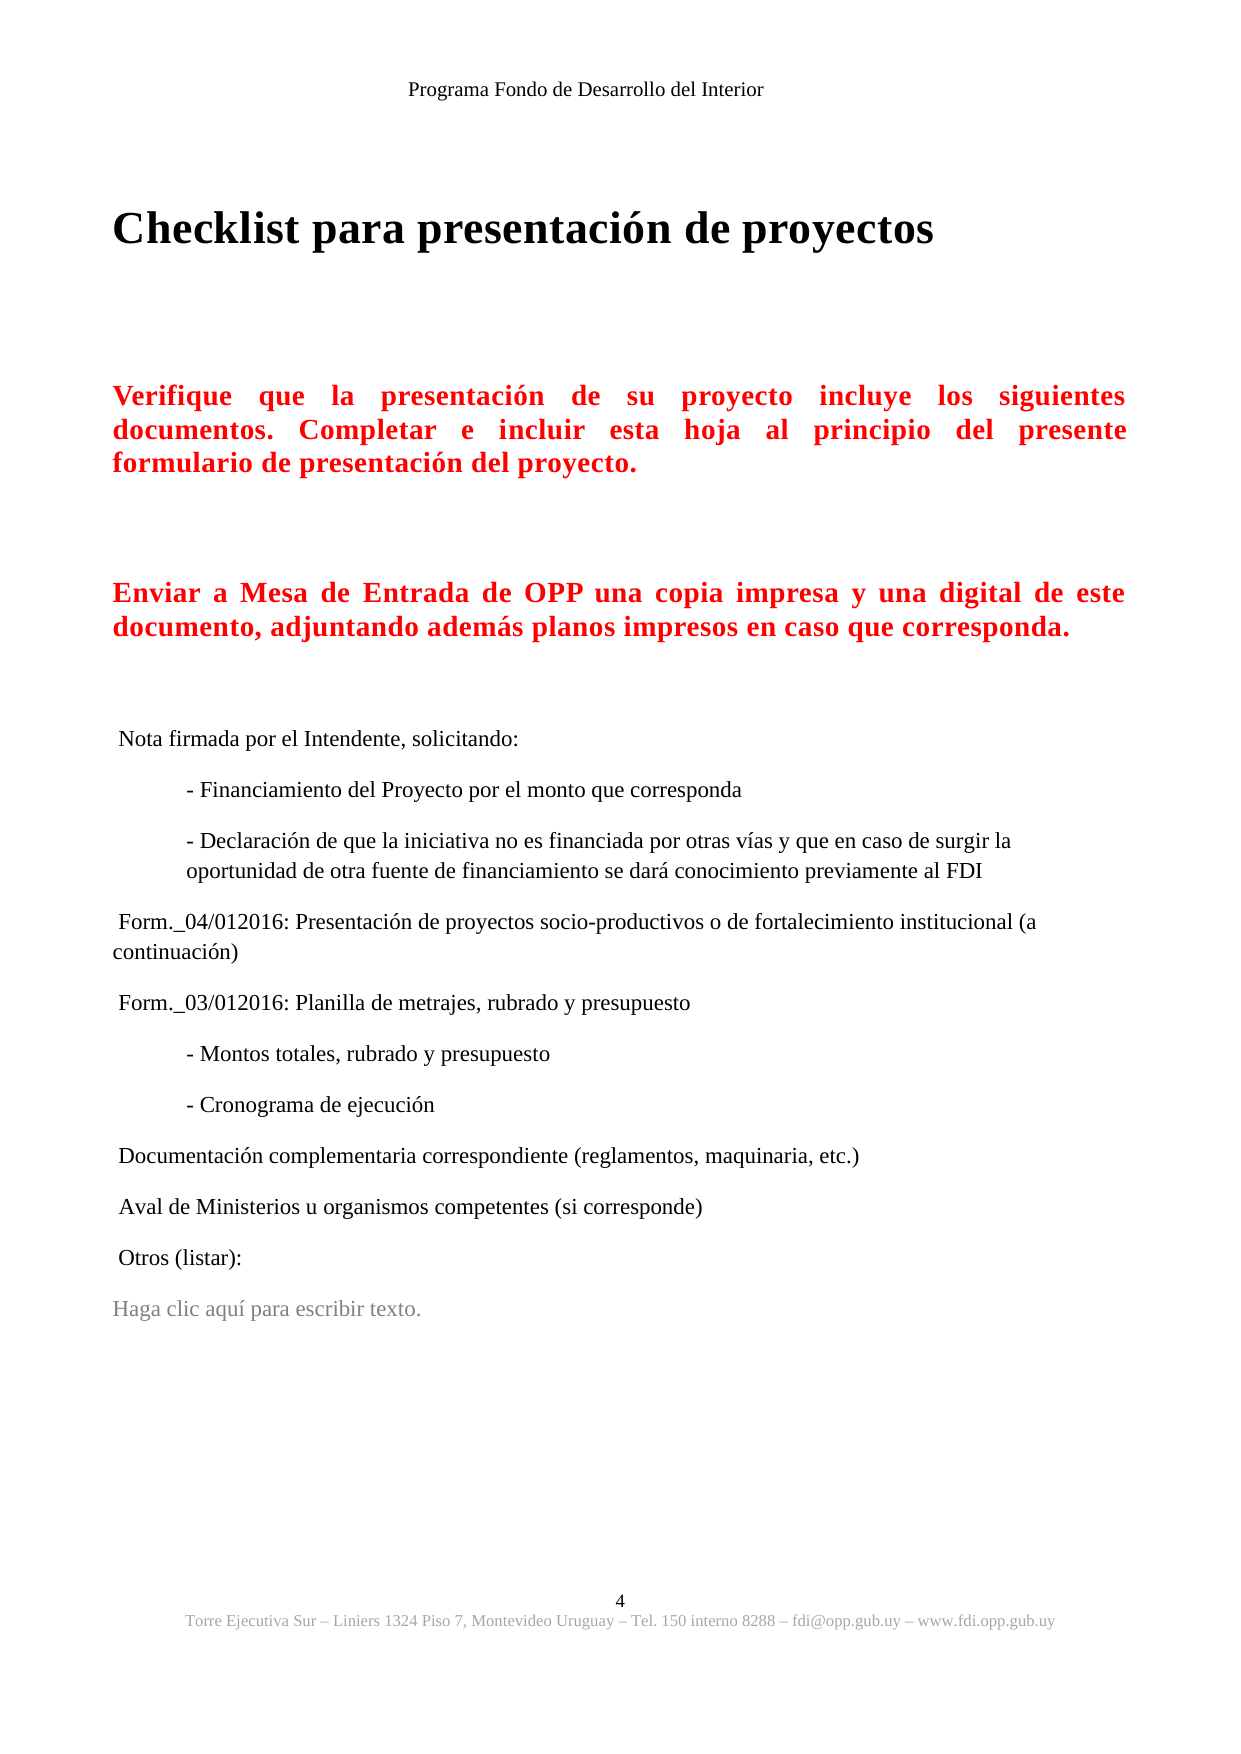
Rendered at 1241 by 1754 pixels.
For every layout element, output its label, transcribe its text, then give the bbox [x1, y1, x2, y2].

text Documentación complementaria correspondiente (reglamentos, maquinaria, etc.) [112, 1142, 1128, 1169]
text Form._04/012016: Presentación de proyectos socio-productivos o de fortalecimiento institucional (a continuación) [112, 908, 1128, 964]
text - Financiamiento del Proyecto por el monto que corresponda [186, 776, 1128, 802]
text Form._03/012016: Planilla de metrajes, rubrado y presupuesto [112, 989, 1128, 1016]
text - Montos totales, rubrado y presupuesto [112, 1040, 1128, 1067]
text - Cronograma de ejecución [186, 1091, 1128, 1118]
text Verifique que la presentación de su proyecto incluye los siguientes documentos. Completar e incluir esta hoja al principio del presente formulario de presentación del proyecto. [112, 378, 1128, 479]
text Otros (listar): [112, 1244, 1128, 1271]
text Checklist para presentación de proyectos [112, 201, 1128, 254]
text Nota firmada por el Intendente, solicitando: [112, 724, 1128, 751]
text Haga clic aquí para escribir texto. [112, 1295, 1128, 1322]
text - Declaración de que la iniciativa no es financiada por otras vías y que en caso de surgir la oportunidad de otra fuente de financiamiento se dará conocimiento previamente al FDI [186, 827, 1128, 883]
text Enviar a Mesa de Entrada de OPP una copia impresa y una digital de este documento, adjuntando además planos impresos en caso que corresponda. [112, 575, 1128, 642]
text Aval de Ministerios u organismos competentes (si corresponde) [112, 1193, 1128, 1220]
